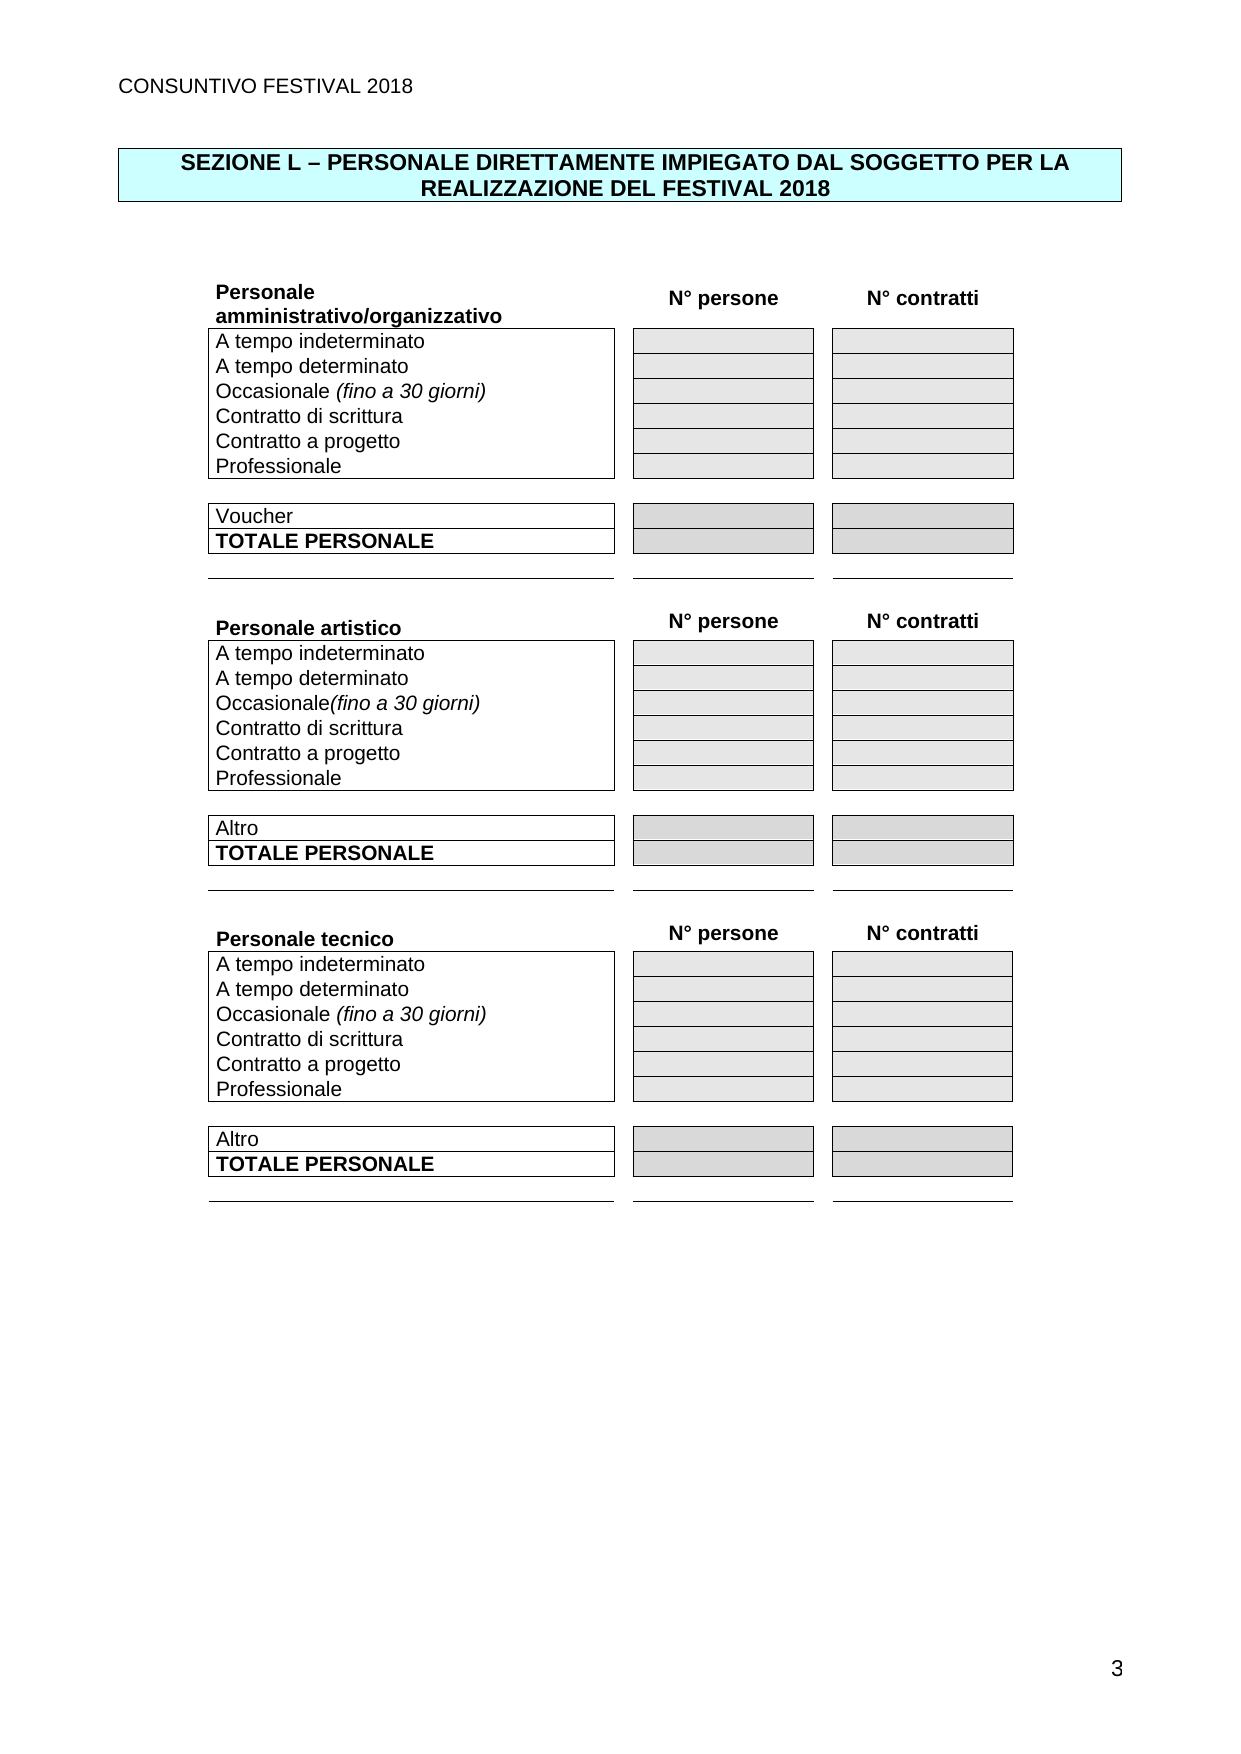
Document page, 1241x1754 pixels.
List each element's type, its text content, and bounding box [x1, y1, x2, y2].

table_header [614, 915, 633, 951]
table_header [614, 603, 633, 639]
table_cell Contratto a progetto [209, 428, 614, 453]
table_cell [615, 1051, 633, 1076]
table_cell Professionale [209, 765, 614, 789]
table_cell [833, 454, 1013, 478]
table_cell [615, 640, 633, 664]
table_cell [1013, 865, 1032, 889]
table_header N° persone [633, 603, 814, 639]
table_header [1013, 268, 1032, 328]
table_cell [814, 503, 832, 528]
table_cell [634, 1027, 813, 1051]
table_cell [814, 1076, 832, 1101]
table_cell [814, 715, 832, 739]
table_cell [833, 1027, 1012, 1051]
table_cell [634, 952, 813, 976]
table_cell Contratto a progetto [209, 1051, 614, 1076]
table_cell [814, 1051, 832, 1076]
table_cell [614, 865, 633, 889]
table_cell [615, 665, 633, 689]
table_cell [833, 666, 1013, 689]
table_header N° persone [633, 268, 814, 328]
table_cell [208, 479, 614, 503]
table_cell [814, 478, 833, 503]
table_cell [1013, 1176, 1032, 1201]
table_cell [615, 951, 633, 976]
table_cell [615, 1026, 633, 1051]
table_cell [833, 529, 1013, 553]
table_header Personale amministrativo/organizzativo [208, 268, 614, 328]
table_cell [1014, 428, 1032, 453]
table_cell [1014, 453, 1032, 478]
table_cell [634, 379, 813, 403]
table_cell [833, 504, 1013, 528]
table_cell [833, 766, 1013, 789]
table_header N° contratti [833, 603, 1013, 639]
table_cell [814, 1001, 832, 1026]
table_cell [615, 1126, 633, 1151]
table_cell [615, 715, 633, 739]
table_cell Contratto di scrittura [209, 1026, 614, 1051]
table_cell Contratto a progetto [209, 740, 614, 764]
table_cell [615, 453, 633, 478]
table_cell A tempo indeterminato [209, 641, 614, 664]
table_cell [615, 503, 633, 528]
table_cell [1014, 378, 1032, 403]
table_cell [615, 840, 633, 864]
table_cell [814, 378, 832, 403]
table_cell [833, 1052, 1012, 1076]
table_cell [833, 479, 1013, 503]
table_cell [1014, 740, 1032, 764]
table_cell [615, 328, 633, 353]
table_header [1013, 603, 1032, 639]
table_cell A tempo determinato [209, 976, 614, 1001]
table_cell [814, 865, 833, 889]
table_header N° contratti [833, 268, 1013, 328]
table_cell [634, 1077, 813, 1101]
table_cell [208, 791, 614, 814]
table_cell [615, 690, 633, 714]
table_cell [615, 740, 633, 764]
table_cell [1014, 765, 1032, 789]
table_cell Altro [209, 1127, 614, 1151]
table_cell [814, 353, 832, 378]
table_cell [615, 378, 633, 403]
table_cell [1013, 478, 1032, 503]
table_cell [614, 553, 633, 578]
table_cell [814, 640, 832, 664]
table_cell [634, 666, 813, 689]
table_cell [614, 478, 633, 503]
table_cell [615, 1151, 633, 1176]
table_cell [1014, 840, 1032, 864]
table_cell [1013, 951, 1032, 976]
table_cell [833, 329, 1013, 353]
table_cell Professionale [209, 1076, 614, 1101]
table_cell [633, 791, 814, 814]
table_cell [833, 1077, 1012, 1101]
table_cell [634, 354, 813, 378]
table_cell [615, 528, 633, 553]
table_cell [814, 951, 832, 976]
table_cell TOTALE PERSONALE [209, 1152, 614, 1176]
table_cell A tempo indeterminato [209, 952, 614, 976]
table_cell [1013, 1126, 1032, 1151]
table_cell [1014, 328, 1032, 353]
table_cell [814, 1176, 832, 1201]
table_cell [633, 554, 814, 578]
table_cell [833, 691, 1013, 714]
table_cell Contratto di scrittura [209, 715, 614, 739]
table_cell [833, 1102, 1013, 1126]
table_cell [633, 479, 814, 503]
table_cell Contratto di scrittura [209, 403, 614, 428]
subtitle SEZIONE L – PERSONALE DIRETTAMENTE IMPIEGATO DAL SOGGETTO PER LA REALIZZAZIONE DEL FESTIVAL 2018 [119, 149, 1121, 201]
table_cell [1013, 1026, 1032, 1051]
table_cell [1014, 403, 1032, 428]
table_cell [1013, 1051, 1032, 1076]
table_cell [833, 1177, 1013, 1201]
table_cell [633, 866, 814, 889]
table_header [814, 268, 833, 328]
table_header N° contratti [833, 915, 1013, 951]
table_cell A tempo indeterminato [209, 329, 614, 353]
table_cell [833, 429, 1013, 453]
table_cell [634, 816, 813, 839]
table_cell [833, 841, 1013, 864]
table_cell [814, 1101, 832, 1126]
table_cell [615, 428, 633, 453]
table_cell [833, 866, 1013, 889]
table_cell [814, 790, 833, 814]
table_cell A tempo determinato [209, 665, 614, 689]
table_cell [1014, 690, 1032, 714]
table_cell [634, 841, 813, 864]
table_cell [814, 1026, 832, 1051]
table_cell [634, 977, 813, 1001]
table_cell [833, 1152, 1012, 1176]
table_cell [208, 554, 614, 578]
table_header N° persone [633, 915, 813, 951]
table_cell [615, 1001, 633, 1026]
table_cell [1014, 503, 1032, 528]
table_cell [634, 1052, 813, 1076]
table_cell [833, 379, 1013, 403]
table_cell [615, 403, 633, 428]
table_cell [1013, 553, 1032, 578]
table_cell Occasionale(fino a 30 giorni) [209, 690, 614, 714]
table_cell [633, 1177, 813, 1201]
table_cell [615, 1076, 633, 1101]
table_cell [833, 952, 1012, 976]
table_header Personale tecnico [209, 915, 614, 951]
table_cell [1013, 1076, 1032, 1101]
table_cell [814, 765, 832, 789]
table_cell [833, 354, 1013, 378]
table_cell [814, 453, 832, 478]
table_header Personale artistico [208, 603, 614, 639]
table_cell [814, 665, 832, 689]
table_cell [615, 976, 633, 1001]
table_cell [634, 1152, 813, 1176]
table_cell [814, 528, 832, 553]
table_cell Professionale [209, 453, 614, 478]
table_header [1013, 915, 1032, 951]
table_cell [833, 816, 1013, 839]
table_cell [614, 1176, 633, 1201]
table_cell [833, 791, 1013, 814]
table_cell [833, 554, 1013, 578]
table_cell [833, 716, 1013, 739]
table_cell [614, 1101, 633, 1126]
table_cell [1013, 976, 1032, 1001]
table_cell [833, 741, 1013, 764]
table_cell [1013, 1151, 1032, 1176]
table_header [814, 603, 833, 639]
table_cell [614, 790, 633, 814]
table_cell [814, 815, 832, 839]
table_cell [1013, 790, 1032, 814]
table_cell [634, 1127, 813, 1151]
table_cell [833, 641, 1013, 664]
table_cell [634, 404, 813, 428]
table_cell [1013, 1101, 1032, 1126]
table_header [814, 915, 832, 951]
table_cell [833, 404, 1013, 428]
table_cell [634, 1002, 813, 1026]
table_cell [814, 690, 832, 714]
table_cell TOTALE PERSONALE [209, 529, 614, 553]
table_cell [1014, 815, 1032, 839]
table_cell [634, 641, 813, 664]
table_cell [634, 691, 813, 714]
table_header [614, 268, 633, 328]
table_cell [634, 429, 813, 453]
table_cell [209, 1177, 614, 1201]
table_cell [1014, 528, 1032, 553]
table_cell [814, 976, 832, 1001]
table_cell [833, 977, 1012, 1001]
table_cell [1013, 1001, 1032, 1026]
table_cell [634, 454, 813, 478]
table_cell [209, 1102, 614, 1126]
table_cell [634, 529, 813, 553]
table_cell [1014, 353, 1032, 378]
table_cell [1014, 665, 1032, 689]
table_cell Occasionale (fino a 30 giorni) [209, 1001, 614, 1026]
table_cell Occasionale (fino a 30 giorni) [209, 378, 614, 403]
table_cell [634, 716, 813, 739]
table_cell Voucher [209, 504, 614, 528]
table_cell [814, 1151, 832, 1176]
table_cell [1014, 715, 1032, 739]
table_cell [814, 840, 832, 864]
table_cell [814, 740, 832, 764]
table_cell [633, 1102, 813, 1126]
table_cell [634, 741, 813, 764]
table_cell [615, 353, 633, 378]
table_cell [634, 504, 813, 528]
table_cell A tempo determinato [209, 353, 614, 378]
table_cell [1014, 640, 1032, 664]
table_cell [814, 553, 833, 578]
table_cell [833, 1002, 1012, 1026]
table_cell [615, 815, 633, 839]
table_cell Altro [209, 816, 614, 839]
table_cell [615, 765, 633, 789]
table_cell [814, 1126, 832, 1151]
table_cell [814, 428, 832, 453]
table_cell [208, 866, 614, 889]
table_cell [634, 766, 813, 789]
table_cell [814, 328, 832, 353]
table_cell [833, 1127, 1012, 1151]
table_cell [814, 403, 832, 428]
table_cell [634, 329, 813, 353]
table_cell TOTALE PERSONALE [209, 841, 614, 864]
